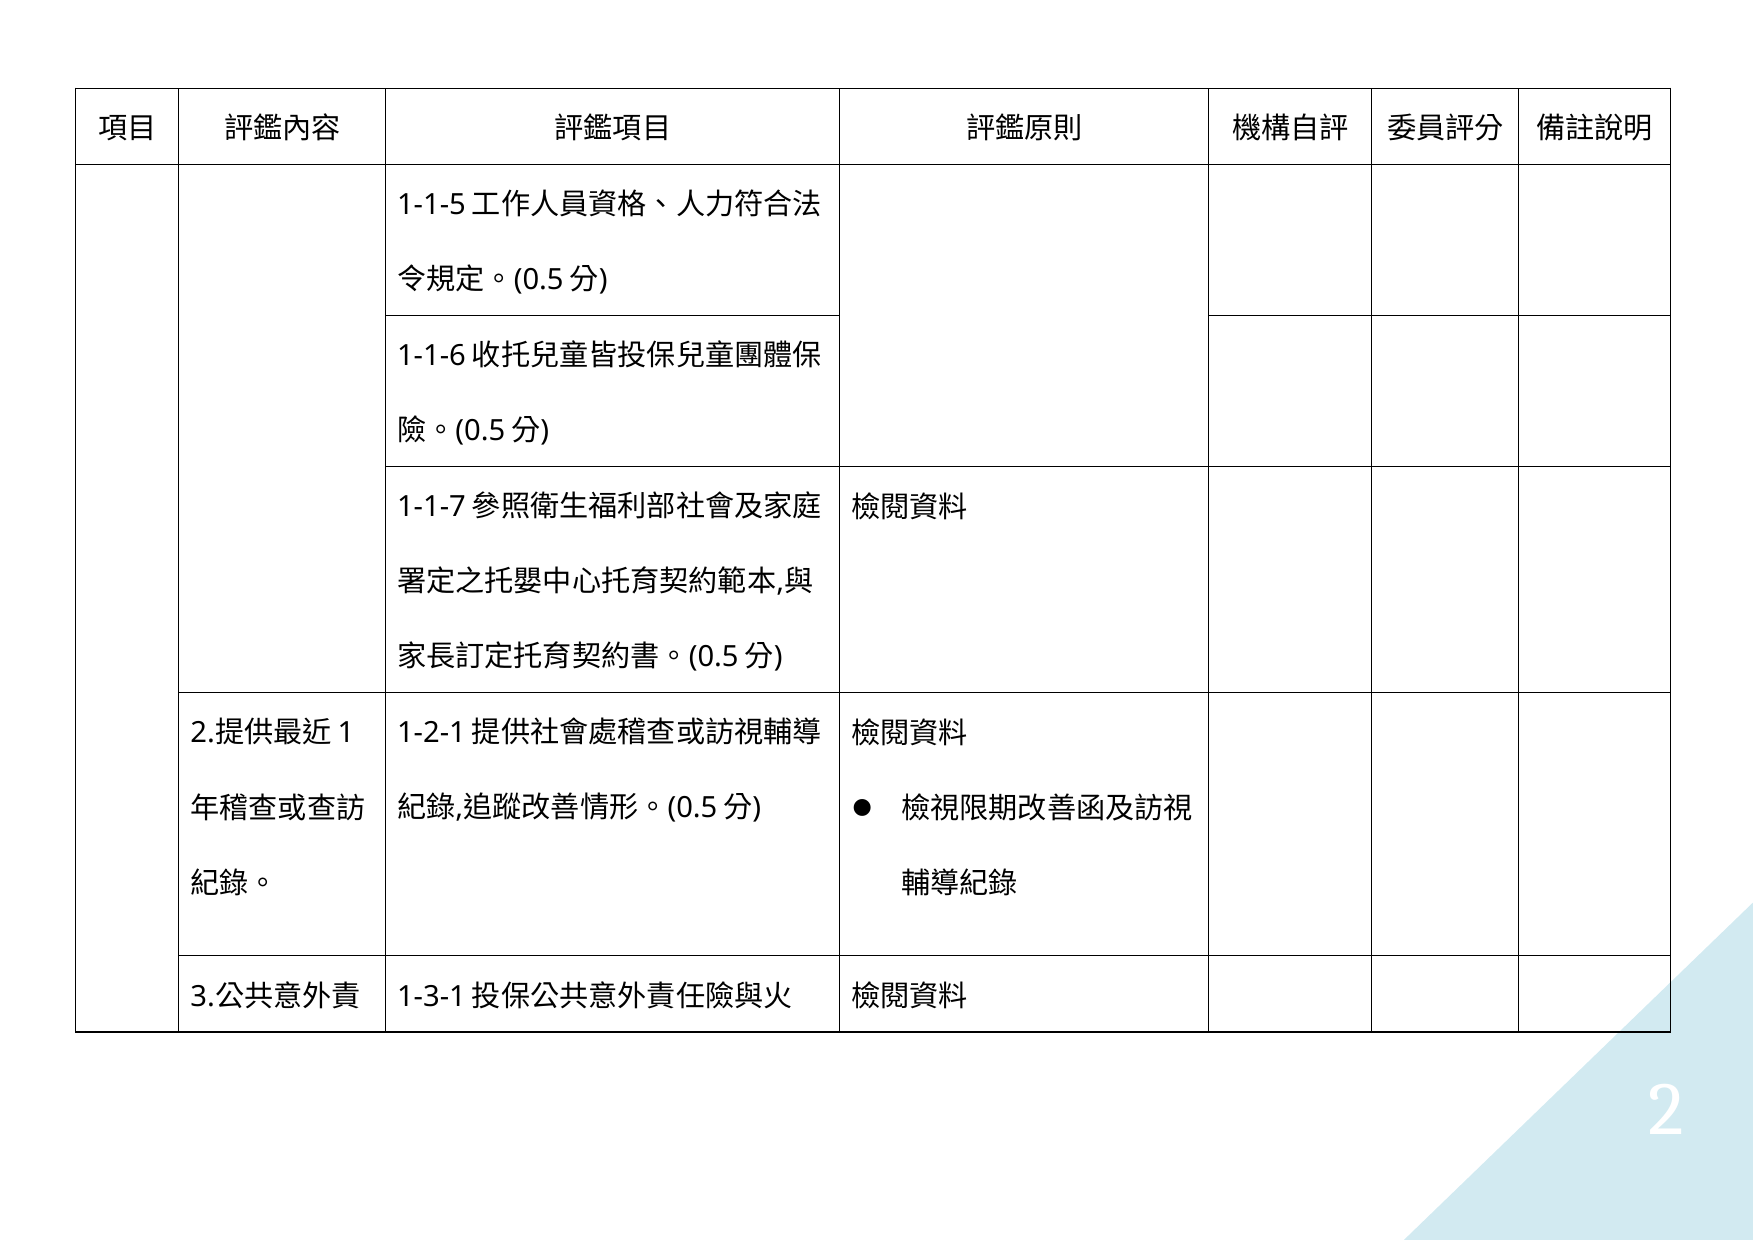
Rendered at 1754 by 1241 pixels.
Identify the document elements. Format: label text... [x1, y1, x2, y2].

table_cell [1372, 165, 1518, 315]
table_cell 檢閱資料 [840, 467, 1208, 692]
table_header 評鑑原則 [840, 89, 1208, 164]
table_cell 1-2-1提供社會處稽查或訪視輔導紀錄,追蹤改善情形。(0.5分) [386, 693, 839, 955]
table_cell [1519, 165, 1670, 315]
table_cell [1519, 956, 1670, 1031]
table_cell [1209, 316, 1371, 466]
table_cell 3.公共意外責 [179, 956, 385, 1031]
table_cell 2.提供最近1年稽查或查訪紀錄。 [179, 693, 385, 955]
table_header 評鑑項目 [386, 89, 839, 164]
table_header 備註說明 [1519, 89, 1670, 164]
table_cell [1372, 316, 1518, 466]
table_header 項目 [76, 89, 178, 164]
table_cell [1372, 467, 1518, 692]
table_cell 檢閱資料 檢視保單及額度、受保單位及地址。 [840, 956, 1208, 1031]
table_header 機構自評 [1209, 89, 1371, 164]
table_cell [1209, 693, 1371, 955]
table_cell 1-1-5工作人員資格、人力符合法令規定。(0.5分) [386, 165, 839, 315]
table_header 委員評分 [1372, 89, 1518, 164]
table_cell [1209, 467, 1371, 692]
table_cell [1372, 956, 1518, 1031]
table_cell [1519, 316, 1670, 466]
table_cell [1519, 693, 1670, 955]
table_cell 1-3-1投保公共意外責任險與火 [386, 956, 839, 1031]
table_cell 1-1-6收托兒童皆投保兒童團體保險。(0.5分) [386, 316, 839, 466]
table_cell 1-1-7參照衛生福利部社會及家庭署定之托嬰中心托育契約範本,與家長訂定托育契約書。(0.5分) [386, 467, 839, 692]
table_header 評鑑內容 [179, 89, 385, 164]
table_cell [1209, 165, 1371, 315]
table_cell [1519, 467, 1670, 692]
table_cell [1209, 956, 1371, 1031]
table_cell 檢閱資料 檢視限期改善函及訪視輔導紀錄 [840, 693, 1208, 955]
table_cell [1372, 693, 1518, 955]
